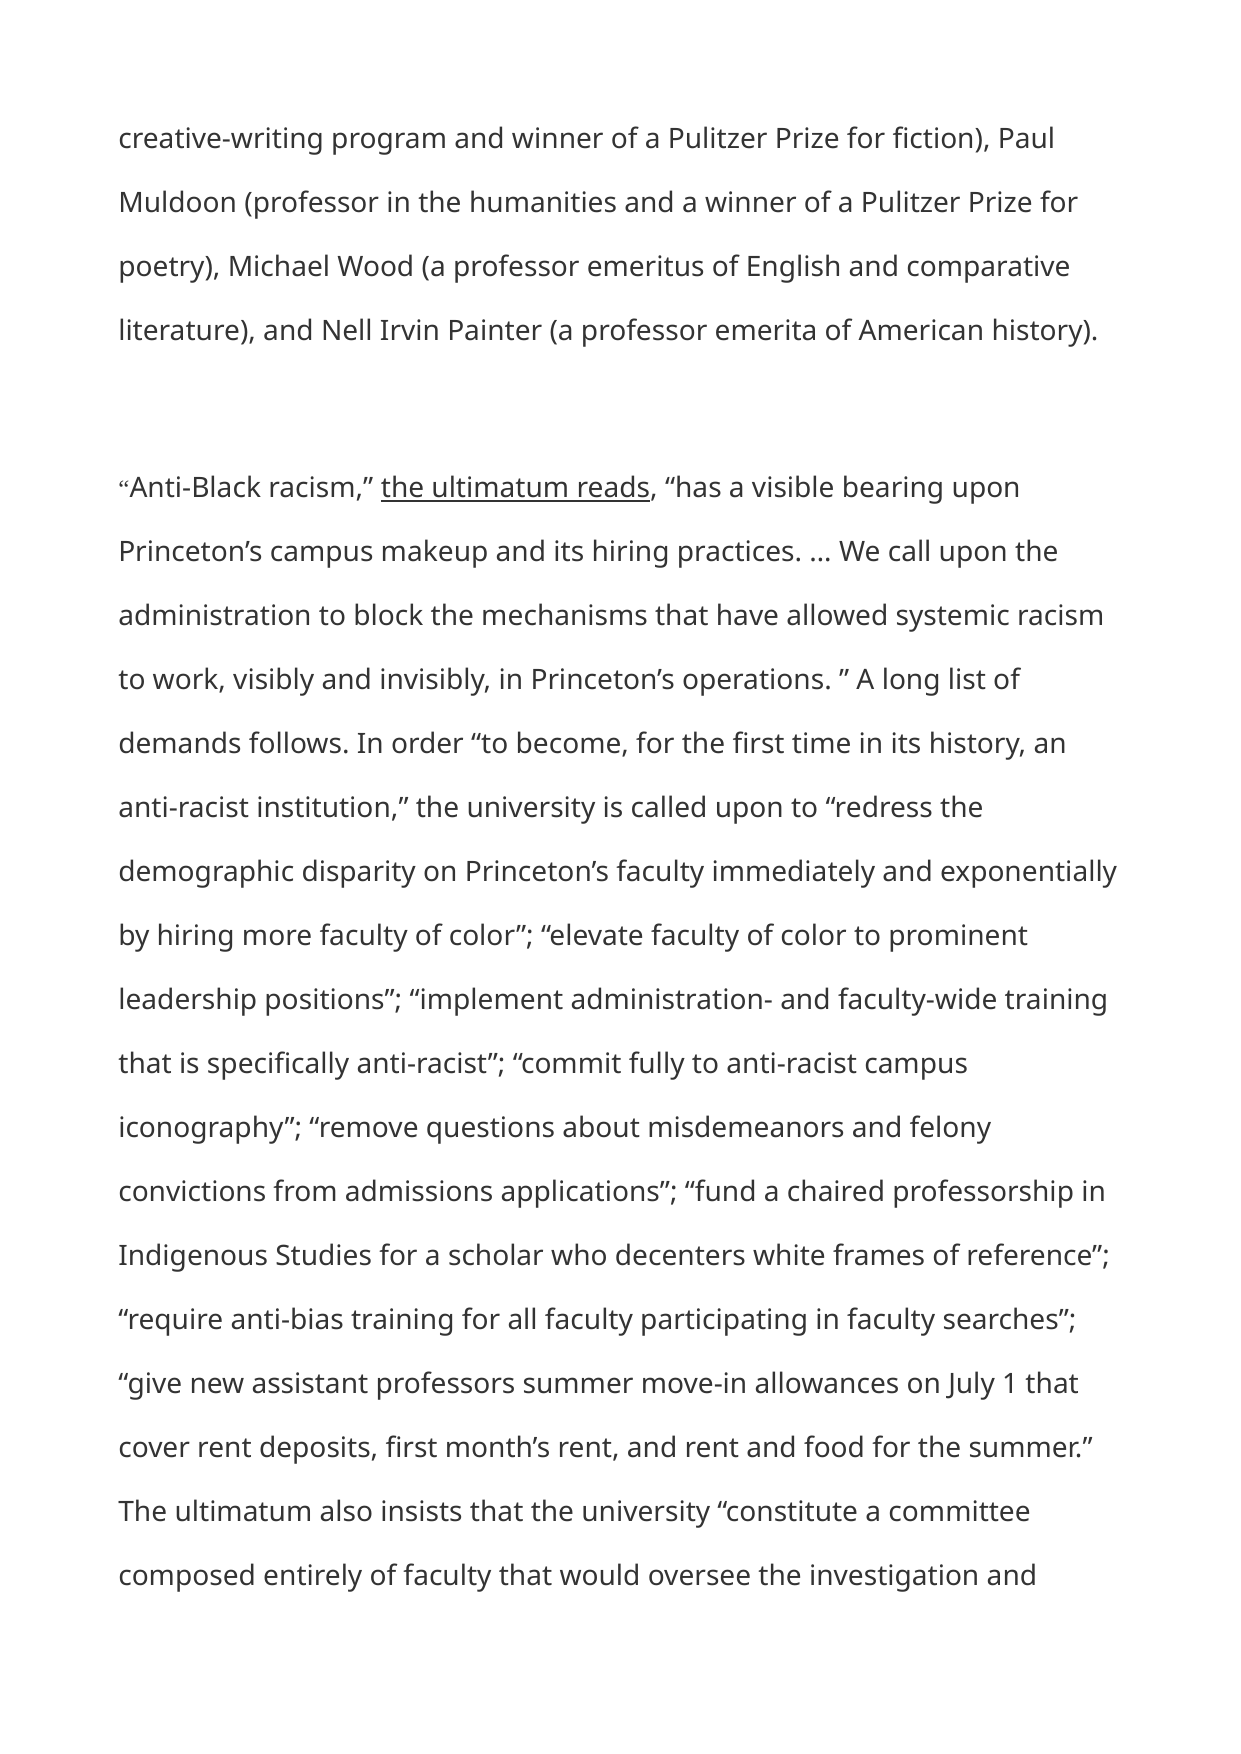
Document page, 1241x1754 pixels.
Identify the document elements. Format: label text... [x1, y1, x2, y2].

text creative-writing program and winner of a Pulitzer Prize for fiction), Paul Muldoon (professor in the humanities and a winner of a Pulitzer Prize for poetry), Michael Wood (a professor emeritus of English and comparative literature), and Nell Irvin Painter (a professor emerita of American history). [118, 118, 1122, 348]
text “Anti-Black racism,” the ultimatum reads, “has a visible bearing upon Princeton’s campus makeup and its hiring practices. … We call upon the administration to block the mechanisms that have allowed systemic racism to work, visibly and invisibly, in Princeton’s operations. ” A long list of demands follows. In order “to become, for the first time in its history, an anti-racist institution,” the university is called upon to “redress the demographic disparity on Princeton’s faculty immediately and exponentially by hiring more faculty of color”; “elevate faculty of color to prominent leadership positions”; “implement administration- and faculty-wide training that is specifically anti-racist”; “commit fully to anti-racist campus iconography”; “remove questions about misdemeanors and felony convictions from admissions applications”; “fund a chaired professorship in Indigenous Studies for a scholar who decenters white frames of reference”; “require anti-bias training for all faculty participating in faculty searches”; “give new assistant professors summer move-in allowances on July 1 that cover rent deposits, first month’s rent, and rent and food for the summer.” The ultimatum also insists that the university “constitute a committee composed entirely of faculty that would oversee the investigation and [118, 468, 1122, 1593]
